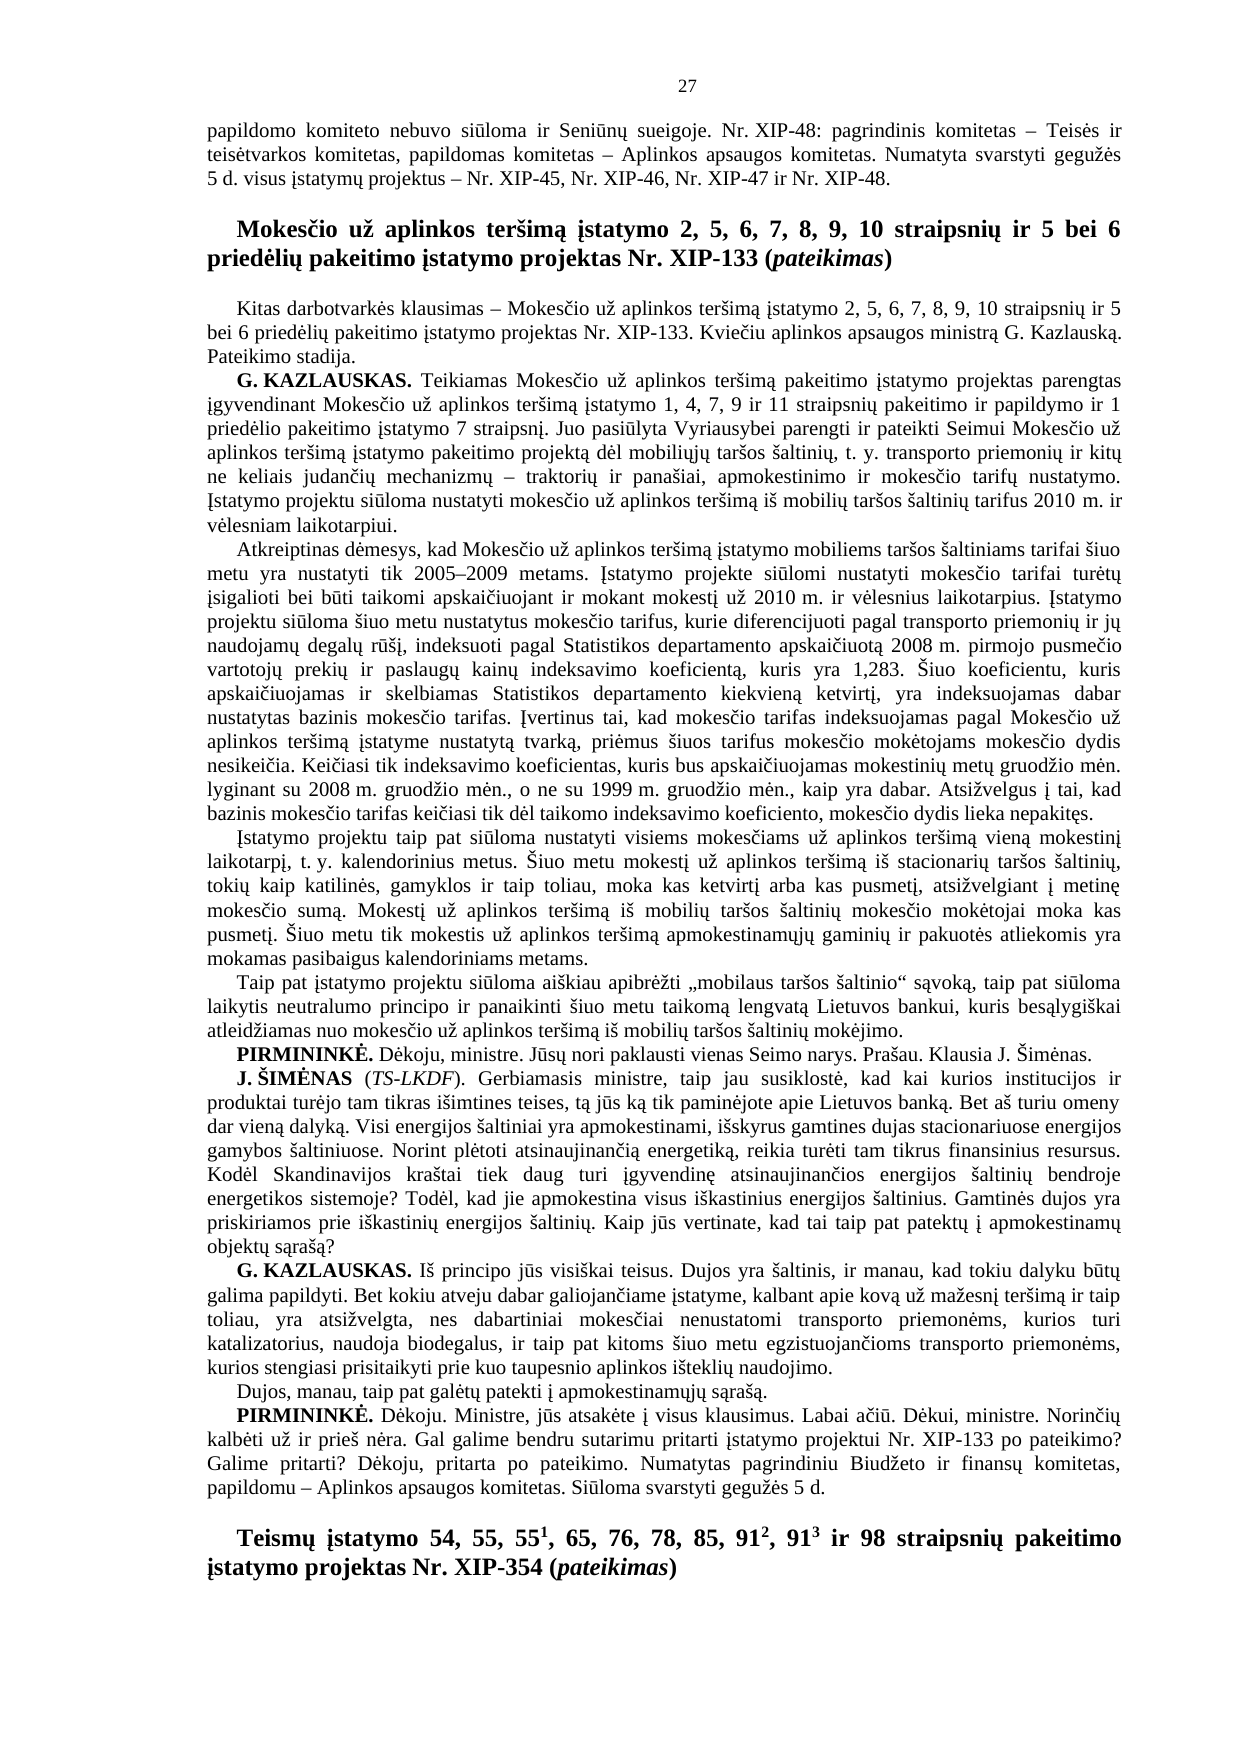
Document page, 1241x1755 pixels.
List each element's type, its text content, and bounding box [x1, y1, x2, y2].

text Teismų įstatymo 54, 55, 551, 65, 76, 78, 85, 912, 913 ir 98 straipsnių pakeitimo įstatymo projektas Nr. XIP-354 (pateikimas) [207, 1523, 1122, 1581]
text PIRMININKĖ. Dėkoju, ministre. Jūsų nori paklausti vienas Seimo narys. Prašau. Klausia J. Šimėnas. [207, 1042, 1122, 1066]
text Taip pat įstatymo projektu siūloma aiškiau apibrėžti „mobilaus taršos šaltinio“ sąvoką, taip pat siūloma laikytis neutralumo principo ir panaikinti šiuo metu taikomą lengvatą Lietuvos bankui, kuris besąlygiškai atleidžiamas nuo mokesčio už aplinkos teršimą iš mobilių taršos šaltinių mokėjimo. [207, 970, 1122, 1042]
text PIRMININKĖ. Dėkoju. Ministre, jūs atsakėte į visus klausimus. Labai ačiū. Dėkui, ministre. Norinčių kalbėti už ir prieš nėra. Gal galime bendru sutarimu pritarti įstatymo projektui Nr. XIP-133 po pateikimo? Galime pritarti? Dėkoju, pritarta po pateikimo. Numatytas pagrindiniu Biudžeto ir finansų komitetas, papildomu – Aplinkos apsaugos komitetas. Siūloma svarstyti gegužės 5 d. [207, 1403, 1122, 1499]
text Įstatymo projektu taip pat siūloma nustatyti visiems mokesčiams už aplinkos teršimą vieną mokestinį laikotarpį, t. y. kalendorinius metus. Šiuo metu mokestį už aplinkos teršimą iš stacionarių taršos šaltinių, tokių kaip katilinės, gamyklos ir taip toliau, moka kas ketvirtį arba kas pusmetį, atsižvelgiant į metinę mokesčio sumą. Mokestį už aplinkos teršimą iš mobilių taršos šaltinių mokesčio mokėtojai moka kas pusmetį. Šiuo metu tik mokestis už aplinkos teršimą apmokestinamųjų gaminių ir pakuotės atliekomis yra mokamas pasibaigus kalendoriniams metams. [207, 825, 1122, 970]
text J. ŠIMĖNAS (TS-LKDF). Gerbiamasis ministre, taip jau susiklostė, kad kai kurios institucijos ir produktai turėjo tam tikras išimtines teises, tą jūs ką tik paminėjote apie Lietuvos banką. Bet aš turiu omeny dar vieną dalyką. Visi energijos šaltiniai yra apmokestinami, išskyrus gamtines dujas stacionariuose energijos gamybos šaltiniuose. Norint plėtoti atsinaujinančią energetiką, reikia turėti tam tikrus finansinius resursus. Kodėl Skandinavijos kraštai tiek daug turi įgyvendinę atsinaujinančios energijos šaltinių bendroje energetikos sistemoje? Todėl, kad jie apmokestina visus iškastinius energijos šaltinius. Gamtinės dujos yra priskiriamos prie iškastinių energijos šaltinių. Kaip jūs vertinate, kad tai taip pat patektų į apmokestinamų objektų sąrašą? [207, 1066, 1122, 1258]
text G. KAZLAUSKAS. Teikiamas Mokesčio už aplinkos teršimą pakeitimo įstatymo projektas parengtas įgyvendinant mokesčio už aplinkos teršimą įstatymo 1, 4, 7, 9 ir 11 straipsnių pakeitimo ir papildymo ir 1 priedėlio pakeitimo įstatymo 7 straipsnį. Juo pasiūlyta Vyriausybei parengti ir pateikti Seimui Mokesčio už aplinkos teršimą įstatymo pakeitimo projektą dėl mobiliųjų taršos šaltinių, t. y. transporto priemonių ir kitų ne keliais judančių mechanizmų – traktorių ir panašiai, apmokestinimo ir mokesčio tarifų nustatymo. Įstatymo projektu siūloma nustatyti mokesčio už aplinkos teršimą iš mobilių taršos šaltinių tarifus 2010 m. ir vėlesniam laikotarpiui. [207, 368, 1122, 537]
text Dujos, manau, taip pat galėtų patekti į apmokestinamųjų sąrašą. [207, 1379, 1122, 1403]
text Mokesčio už aplinkos teršimą įstatymo 2, 5, 6, 7, 8, 9, 10 straipsnių ir 5 bei 6 priedėlių pakeitimo įstatymo projektas Nr. XIP-133 (pateikimas) [207, 214, 1122, 272]
text papildomo komiteto nebuvo siūloma ir Seniūnų sueigoje. Nr. XIP-48: pagrindinis komitetas – Teisės ir teisėtvarkos komitetas, papildomas komitetas – Aplinkos apsaugos komitetas. Numatyta svarstyti gegužės 5 d. visus įstatymų projektus – Nr. XIP-45, Nr. XIP-46, Nr. XIP-47 ir Nr. XIP-48. [207, 118, 1122, 190]
text Atkreiptinas dėmesys, kad Mokesčio už aplinkos teršimą įstatymo mobiliems taršos šaltiniams tarifai šiuo metu yra nustatyti tik 2005–2009 metams. Įstatymo projekte siūlomi nustatyti mokesčio tarifai turėtų įsigalioti bei būti taikomi apskaičiuojant ir mokant mokestį už 2010 m. ir vėlesnius laikotarpius. Įstatymo projektu siūloma šiuo metu nustatytus mokesčio tarifus, kurie diferencijuoti pagal transporto priemonių ir jų naudojamų degalų rūšį, indeksuoti pagal Statistikos departamento apskaičiuotą 2008 m. pirmojo pusmečio vartotojų prekių ir paslaugų kainų indeksavimo koeficientą, kuris yra 1,283. Šiuo koeficientu, kuris apskaičiuojamas ir skelbiamas Statistikos departamento kiekvieną ketvirtį, yra indeksuojamas dabar nustatytas bazinis mokesčio tarifas. Įvertinus tai, kad mokesčio tarifas indeksuojamas pagal Mokesčio už aplinkos teršimą įstatyme nustatytą tvarką, priėmus šiuos tarifus mokesčio mokėtojams mokesčio dydis nesikeičia. Keičiasi tik indeksavimo koeficientas, kuris bus apskaičiuojamas mokestinių metų gruodžio mėn. lyginant su 2008 m. gruodžio mėn., o ne su 1999 m. gruodžio mėn., kaip yra dabar. Atsižvelgus į tai, kad bazinis mokesčio tarifas keičiasi tik dėl taikomo indeksavimo koeficiento, mokesčio dydis lieka nepakitęs. [207, 537, 1122, 825]
text Kitas darbotvarkės klausimas – Mokesčio už aplinkos teršimą įstatymo 2, 5, 6, 7, 8, 9, 10 straipsnių ir 5 bei 6 priedėlių pakeitimo įstatymo projektas Nr. XIP-133. Kviečiu aplinkos apsaugos ministrą G. Kazlauską. Pateikimo stadija. [207, 296, 1122, 368]
text G. KAZLAUSKAS. Iš principo jūs visiškai teisus. Dujos yra šaltinis, ir manau, kad tokiu dalyku būtų galima papildyti. Bet kokiu atveju dabar galiojančiame įstatyme, kalbant apie kovą už mažesnį teršimą ir taip toliau, yra atsižvelgta, nes dabartiniai mokesčiai nenustatomi transporto priemonėms, kurios turi katalizatorius, naudoja biodegalus, ir taip pat kitoms šiuo metu egzistuojančioms transporto priemonėms, kurios stengiasi prisitaikyti prie kuo taupesnio aplinkos išteklių naudojimo. [207, 1258, 1122, 1379]
